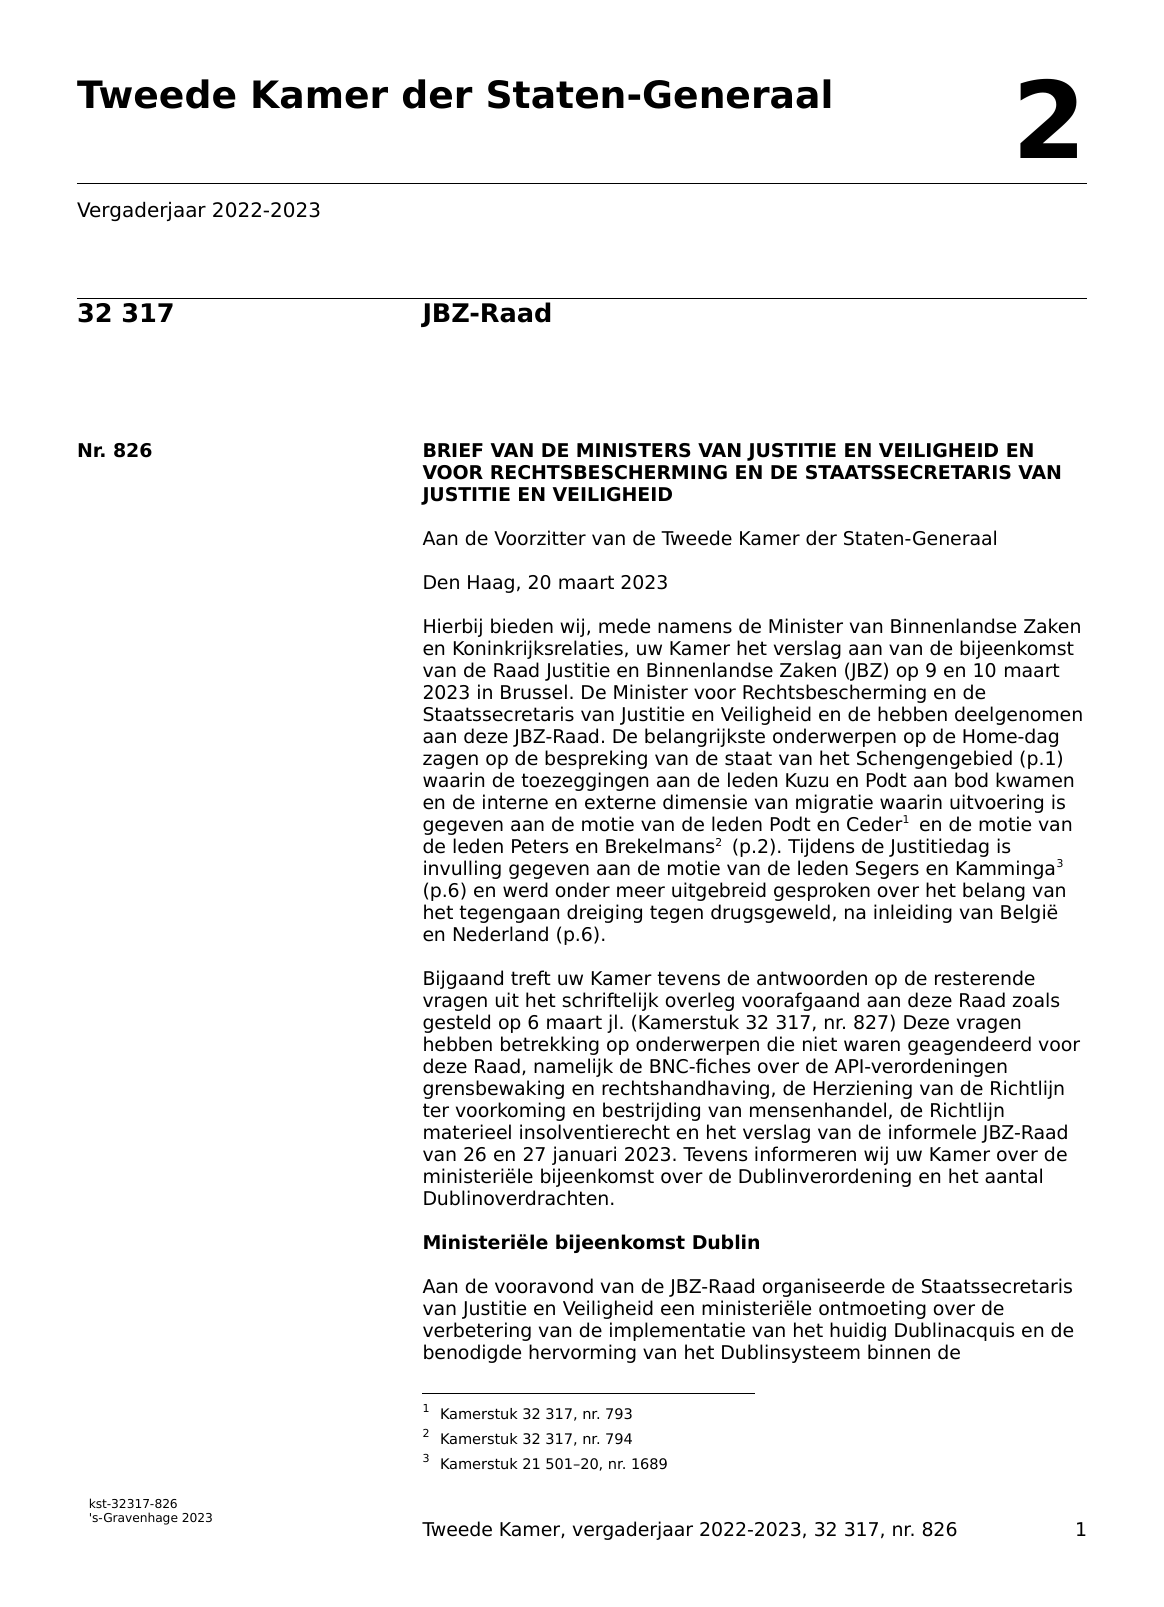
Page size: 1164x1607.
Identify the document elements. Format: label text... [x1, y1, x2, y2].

subtitle Nr. 826 BRIEF VAN DE MINISTERS VAN JUSTITIE EN VEILIGHEID EN VOOR RECHTSBESCHERMING EN DE STAATSSECRETARIS VAN JUSTITIE EN VEILIGHEID [77, 440, 1087, 506]
text 's-Gravenhage 2023 [88, 1511, 323, 1525]
text Aan de Voorzitter van de Tweede Kamer der Staten-Generaal [422, 528, 1087, 550]
text kst-32317-826 [88, 1497, 323, 1511]
text Kamerstuk 32 317, nr. 794 [422, 1427, 1087, 1449]
table_header Tweede Kamer der Staten-Generaal [77, 59, 886, 183]
text Bijgaand treft uw Kamer tevens de antwoorden op de resterende vragen uit het schriftelijk overleg voorafgaand aan deze Raad zoals gesteld op 6 maart jl. (Kamerstuk 32 317, nr. 827) Deze vragen hebben betrekking op onderwerpen die niet waren geagendeerd voor deze Raad, namelijk de BNC-fiches over de API-verordeningen grensbewaking en rechtshandhaving, de Herziening van de Richtlijn ter voorkoming en bestrijding van mensenhandel, de Richtlijn materieel insolventierecht en het verslag van de informele JBZ-Raad van 26 en 27 januari 2023. Tevens informeren wij uw Kamer over de ministeriële bijeenkomst over de Dublinverordening en het aantal Dublinoverdrachten. [422, 968, 1087, 1210]
text Kamerstuk 32 317, nr. 793 [422, 1402, 1087, 1424]
text Kamerstuk 21 501–20, nr. 1689 [422, 1452, 1087, 1474]
subtitle Ministeriële bijeenkomst Dublin [422, 1232, 1087, 1254]
table_cell Vergaderjaar 2022-2023 [77, 184, 1087, 298]
text Aan de vooravond van de JBZ-Raad organiseerde de Staatssecretaris van Justitie en Veiligheid een ministeriële ontmoeting over de verbetering van de implementatie van het huidig Dublinacquis en de benodigde hervorming van het Dublinsysteem binnen de [422, 1276, 1087, 1364]
text Den Haag, 20 maart 2023 [422, 572, 1087, 594]
table_header 2 [886, 59, 1087, 183]
text Hierbij bieden wij, mede namens de Minister van Binnenlandse Zaken en Koninkrijksrelaties, uw Kamer het verslag aan van de bijeenkomst van de Raad Justitie en Binnenlandse Zaken (JBZ) op 9 en 10 maart 2023 in Brussel. De Minister voor Rechtsbescherming en de Staatssecretaris van Justitie en Veiligheid en de hebben deelgenomen aan deze JBZ-Raad. De belangrijkste onderwerpen op de Home-dag zagen op de bespreking van de staat van het Schengengebied (p.1) waarin de toezeggingen aan de leden Kuzu en Podt aan bod kwamen en de interne en externe dimensie van migratie waarin uitvoering is gegeven aan de motie van de leden Podt en Ceder en de motie van de leden Peters en Brekelmans (p.2). Tijdens de Justitiedag is invulling gegeven aan de motie van de leden Segers en Kamminga (p.6) en werd onder meer uitgebreid gesproken over het belang van het tegengaan dreiging tegen drugsgeweld, na inleiding van België en Nederland (p.6). [422, 616, 1087, 946]
subtitle 32 317 JBZ-Raad [77, 299, 1087, 329]
